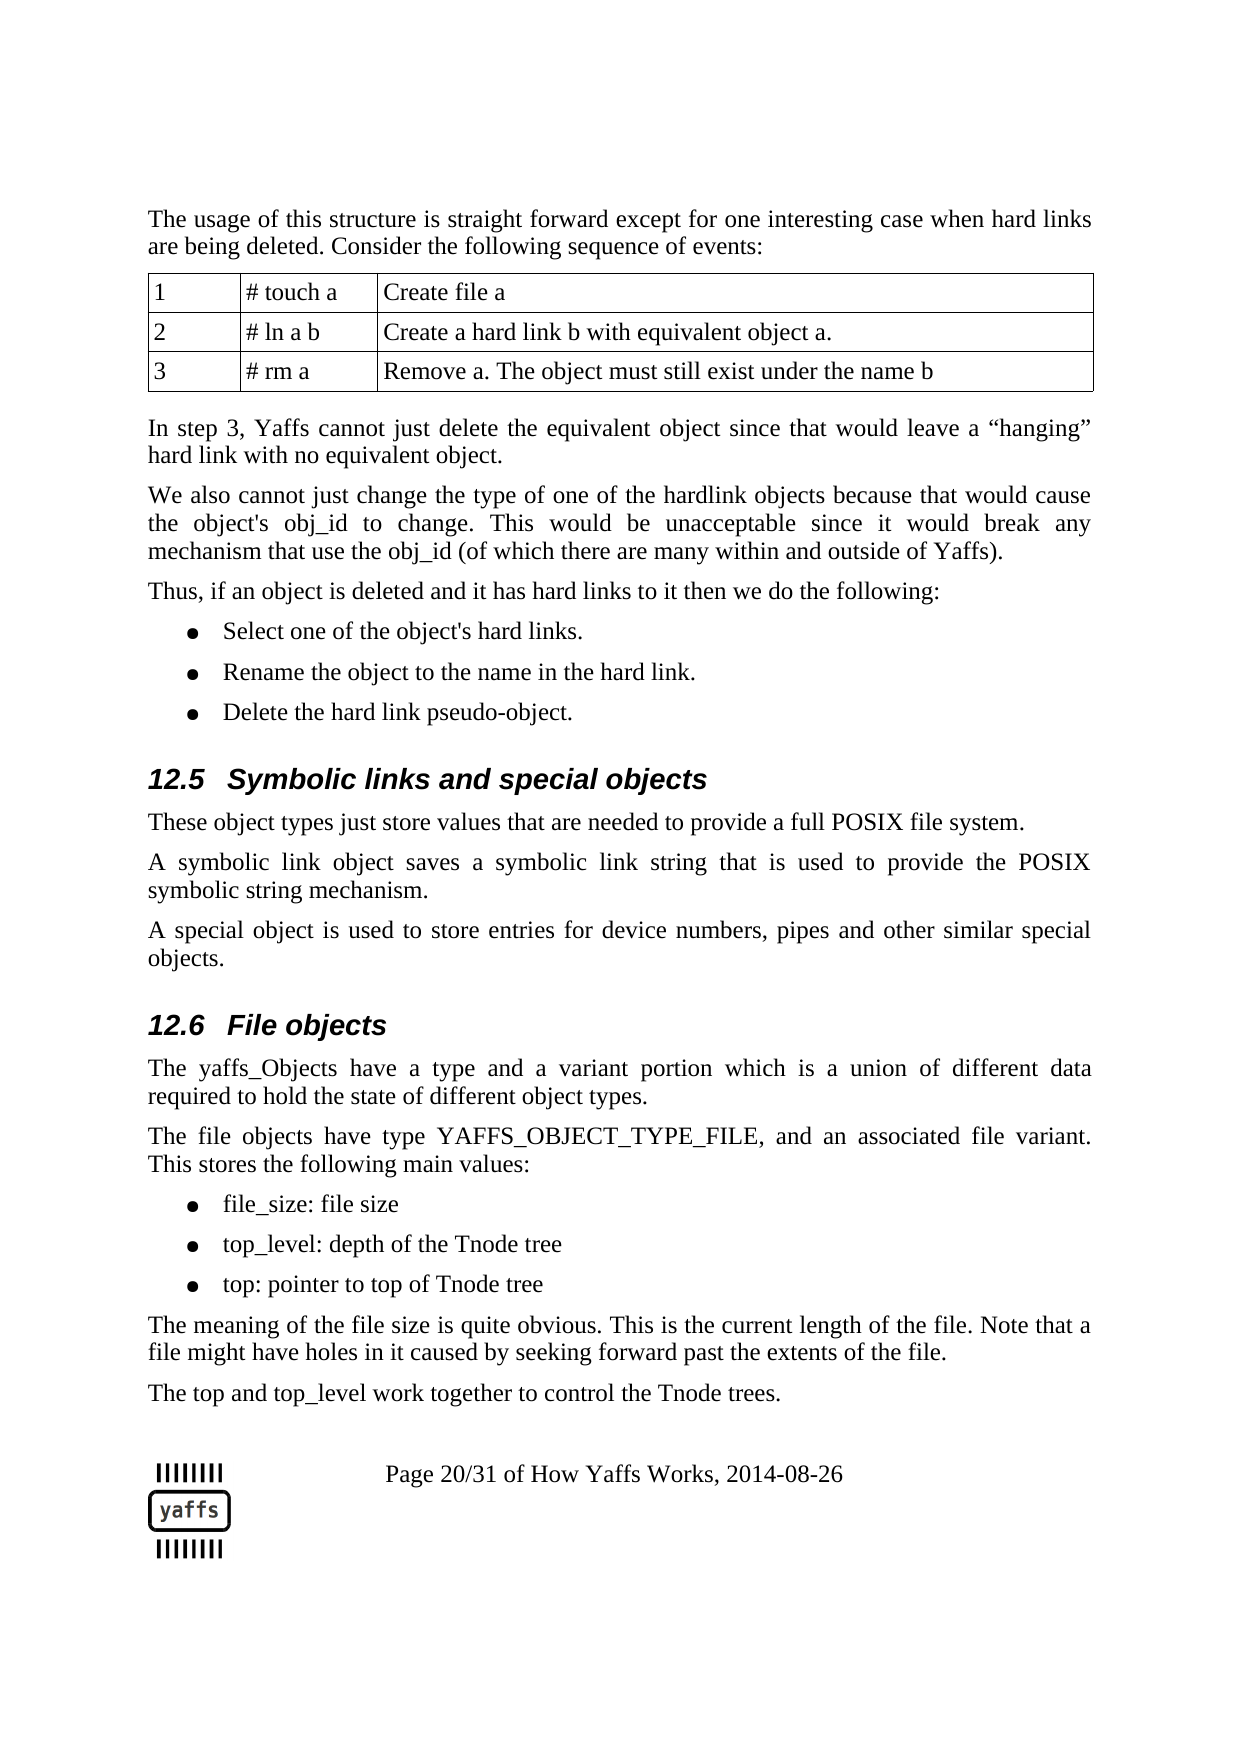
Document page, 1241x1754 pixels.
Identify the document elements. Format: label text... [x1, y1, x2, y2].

table_cell 2 [149, 313, 240, 351]
list Delete the hard link pseudo-object. [185, 698, 1093, 726]
text The file objects have type YAFFS_OBJECT_TYPE_FILE, and an associated file variant. This stores the following main values: [148, 1122, 1093, 1178]
table_header # touch a [241, 274, 377, 312]
text The top and top_level work together to control the Tnode trees. [148, 1379, 1093, 1406]
list top_level: depth of the Tnode tree [185, 1230, 1093, 1258]
table_cell Create a hard link b with equivalent object a. [378, 313, 1093, 351]
text The usage of this structure is straight forward except for one interesting case when hard links are being deleted. Consider the following sequence of events: [148, 205, 1093, 260]
text A symbolic link object saves a symbolic link string that is used to provide the POSIX symbolic string mechanism. [148, 848, 1093, 904]
text These object types just store values that are needed to provide a full POSIX file system. [148, 808, 1093, 836]
table_header 1 [149, 274, 240, 312]
table_cell Remove a. The object must still exist under the name b [378, 352, 1093, 391]
list Rename the object to the name in the hard link. [185, 658, 1093, 685]
list file_size: file size [185, 1190, 1093, 1218]
text Thus, if an object is deleted and it has hard links to it then we do the following: [148, 577, 1093, 605]
subtitle Symbolic links and special objects [148, 763, 1093, 796]
table_header Create file a [378, 274, 1093, 312]
text We also cannot just change the type of one of the hardlink objects because that would cause the object's obj_id to change. This would be unacceptable since it would break any mechanism that use the obj_id (of which there are many within and outside of Yaffs). [148, 482, 1093, 565]
table_cell # rm a [241, 352, 377, 391]
table_cell # ln a b [241, 313, 377, 351]
list top: pointer to top of Tnode tree [185, 1271, 1093, 1298]
text In step 3, Yaffs cannot just delete the equivalent object since that would leave a “hanging” hard link with no equivalent object. [148, 414, 1093, 469]
picture [148, 1461, 234, 1561]
list Select one of the object's hard links. [185, 617, 1093, 645]
text A special object is used to store entries for device numbers, pipes and other similar special objects. [148, 916, 1093, 972]
subtitle File objects [148, 1009, 1093, 1042]
table_cell 3 [149, 352, 240, 391]
text The yaffs_Objects have a type and a variant portion which is a union of different data required to hold the state of different object types. [148, 1054, 1093, 1110]
text The meaning of the file size is quite obvious. This is the current length of the file. Note that a file might have holes in it caused by seeking forward past the extents of the file. [148, 1311, 1093, 1366]
